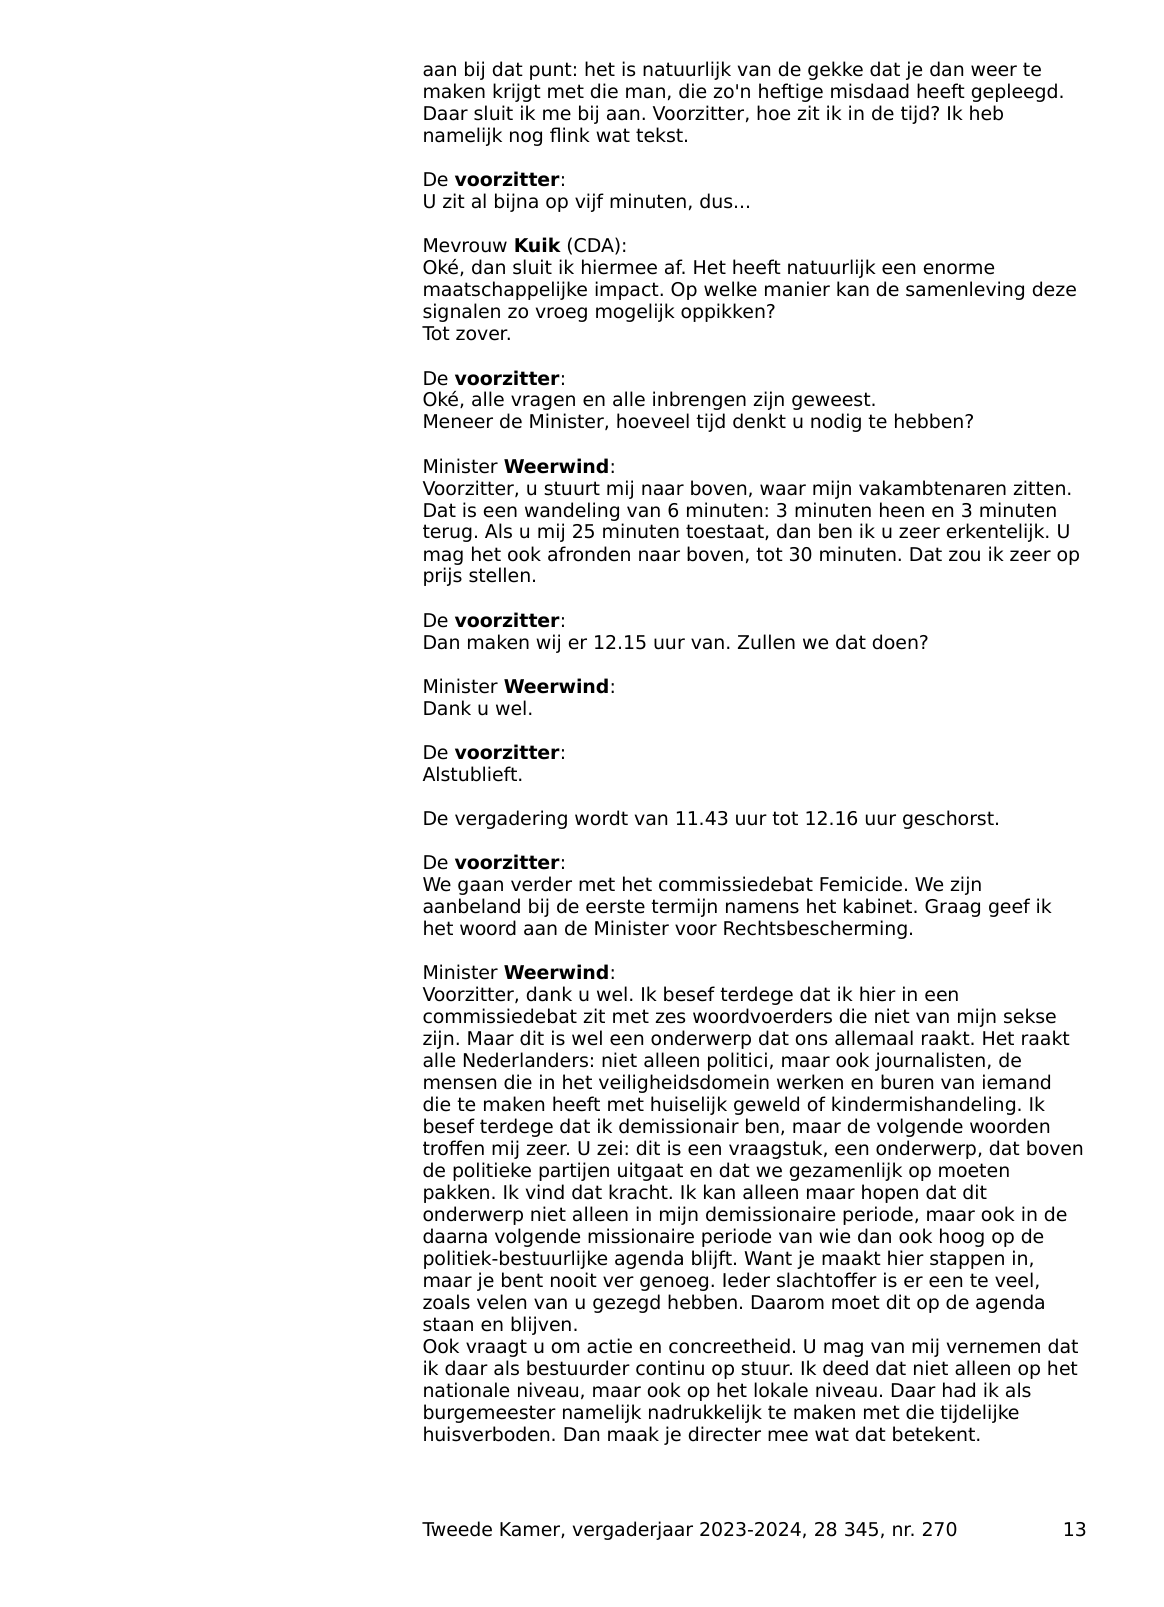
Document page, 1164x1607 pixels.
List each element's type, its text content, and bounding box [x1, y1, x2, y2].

text Dank u wel. [422, 698, 1087, 720]
text Tot zover. [422, 323, 1087, 345]
text Oké, dan sluit ik hiermee af. Het heeft natuurlijk een enorme maatschappelijke impact. Op welke manier kan de samenleving deze signalen zo vroeg mogelijk oppikken? [422, 257, 1087, 323]
text De voorzitter: [422, 609, 1087, 632]
text Ook vraagt u om actie en concreetheid. U mag van mij vernemen dat ik daar als bestuurder continu op stuur. Ik deed dat niet alleen op het nationale niveau, maar ook op het lokale niveau. Daar had ik als burgemeester namelijk nadrukkelijk te maken met die tijdelijke huisverboden. Dan maak je directer mee wat dat betekent. [422, 1336, 1087, 1446]
text Voorzitter, u stuurt mij naar boven, waar mijn vakambtenaren zitten. Dat is een wandeling van 6 minuten: 3 minuten heen en 3 minuten terug. Als u mij 25 minuten toestaat, dan ben ik u zeer erkentelijk. U mag het ook afronden naar boven, tot 30 minuten. Dat zou ik zeer op prijs stellen. [422, 477, 1087, 587]
text Meneer de Minister, hoeveel tijd denkt u nodig te hebben? [422, 411, 1087, 433]
text Alstublieft. [422, 764, 1087, 786]
text De voorzitter: [422, 742, 1087, 764]
text Minister Weerwind: [422, 962, 1087, 984]
text Voorzitter, dank u wel. Ik besef terdege dat ik hier in een commissiedebat zit met zes woordvoerders die niet van mijn sekse zijn. Maar dit is wel een onderwerp dat ons allemaal raakt. Het raakt alle Nederlanders: niet alleen politici, maar ook journalisten, de mensen die in het veiligheidsdomein werken en buren van iemand die te maken heeft met huiselijk geweld of kindermishandeling. Ik besef terdege dat ik demissionair ben, maar de volgende woorden troffen mij zeer. U zei: dit is een vraagstuk, een onderwerp, dat boven de politieke partijen uitgaat en dat we gezamenlijk op moeten pakken. Ik vind dat kracht. Ik kan alleen maar hopen dat dit onderwerp niet alleen in mijn demissionaire periode, maar ook in de daarna volgende missionaire periode van wie dan ook hoog op de politiek-bestuurlijke agenda blijft. Want je maakt hier stappen in, maar je bent nooit ver genoeg. Ieder slachtoffer is er een te veel, zoals velen van u gezegd hebben. Daarom moet dit op de agenda staan en blijven. [422, 984, 1087, 1336]
text U zit al bijna op vijf minuten, dus... [422, 191, 1087, 213]
text We gaan verder met het commissiedebat Femicide. We zijn aanbeland bij de eerste termijn namens het kabinet. Graag geef ik het woord aan de Minister voor Rechtsbescherming. [422, 874, 1087, 940]
text De voorzitter: [422, 169, 1087, 191]
text Minister Weerwind: [422, 456, 1087, 477]
text Oké, alle vragen en alle inbrengen zijn geweest. [422, 389, 1087, 411]
text Minister Weerwind: [422, 676, 1087, 698]
text aan bij dat punt: het is natuurlijk van de gekke dat je dan weer te maken krijgt met die man, die zo'n heftige misdaad heeft gepleegd. Daar sluit ik me bij aan. Voorzitter, hoe zit ik in de tijd? Ik heb namelijk nog flink wat tekst. [422, 59, 1087, 147]
text De voorzitter: [422, 852, 1087, 874]
text Dan maken wij er 12.15 uur van. Zullen we dat doen? [422, 632, 1087, 653]
text De voorzitter: [422, 367, 1087, 389]
text Mevrouw Kuik (CDA): [422, 235, 1087, 257]
text De vergadering wordt van 11.43 uur tot 12.16 uur geschorst. [422, 808, 1087, 830]
